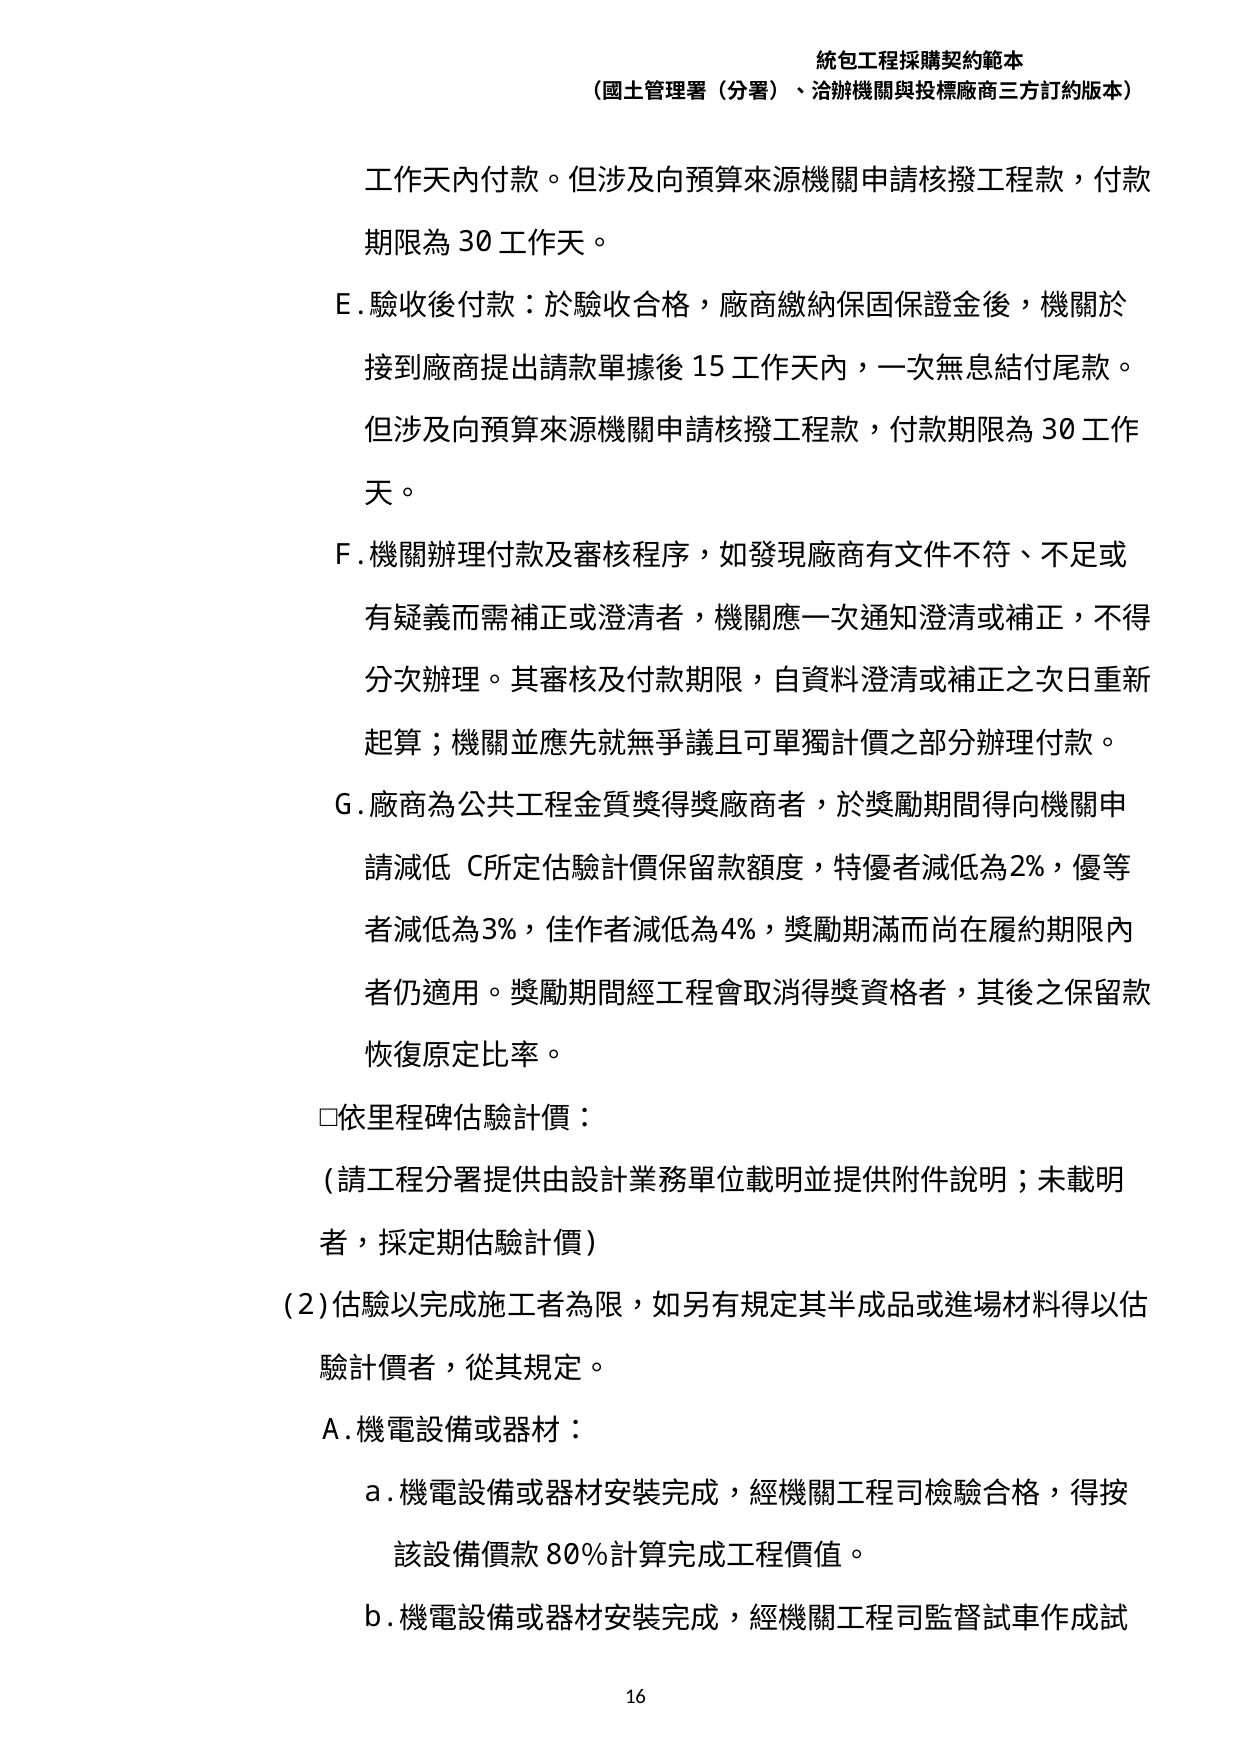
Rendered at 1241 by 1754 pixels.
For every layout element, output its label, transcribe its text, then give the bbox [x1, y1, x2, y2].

table_cell 工作天內付款。但涉及向預算來源機關申請核撥工程款，付款期限為30工作天。 [323, 136, 1166, 261]
table_cell [154, 761, 196, 1074]
table_cell E.驗收後付款：於驗收合格，廠商繳納保固保證金後，機關於接到廠商提出請款單據後15工作天內，一次無息結付尾款。但涉及向預算來源機關申請核撥工程款，付款期限為30工作天。 [323, 261, 1166, 511]
table_cell [196, 1574, 239, 1636]
table_cell [239, 761, 281, 1074]
table_cell [281, 1386, 323, 1449]
table_cell [196, 1386, 239, 1449]
table_cell [154, 1574, 196, 1636]
table_cell [281, 136, 323, 261]
table_cell [196, 1449, 239, 1574]
table_cell [154, 1261, 196, 1386]
table_cell [196, 761, 239, 1074]
table_cell [196, 136, 239, 261]
table_cell [323, 1574, 366, 1636]
table_cell [154, 1386, 196, 1449]
table_cell [196, 511, 239, 761]
table_cell [239, 1449, 281, 1574]
table_cell [323, 1449, 366, 1574]
table_cell [281, 511, 323, 761]
table_cell [239, 261, 281, 511]
table_cell A.機電設備或器材： [323, 1386, 1166, 1449]
table_cell b.機電設備或器材安裝完成，經機關工程司監督試車作成試 [366, 1574, 1166, 1636]
table_cell □依里程碑估驗計價： (請工程分署提供由設計業務單位載明並提供附件說明；未載明者，採定期估驗計價) [281, 1074, 1166, 1261]
table_cell [239, 1386, 281, 1449]
table_cell [154, 1449, 196, 1574]
table_cell [239, 511, 281, 761]
table_cell [239, 1074, 281, 1261]
table_cell [239, 1574, 281, 1636]
table_cell [196, 1261, 239, 1386]
table_cell [196, 1074, 239, 1261]
table_cell [154, 1074, 196, 1261]
table_cell a.機電設備或器材安裝完成，經機關工程司檢驗合格，得按該設備價款80％計算完成工程價值。 [366, 1449, 1166, 1574]
table_cell (2)估驗以完成施工者為限，如另有規定其半成品或進場材料得以估驗計價者，從其規定。 [281, 1261, 1166, 1386]
table_cell [281, 1449, 323, 1574]
table_cell F.機關辦理付款及審核程序，如發現廠商有文件不符、不足或有疑義而需補正或澄清者，機關應一次通知澄清或補正，不得分次辦理。其審核及付款期限，自資料澄清或補正之次日重新起算；機關並應先就無爭議且可單獨計價之部分辦理付款。 [323, 511, 1166, 761]
table_cell [281, 261, 323, 511]
table_cell [281, 1574, 323, 1636]
table_cell [154, 511, 196, 761]
table_cell [239, 136, 281, 261]
table_cell [154, 136, 196, 261]
table_cell [239, 1261, 281, 1386]
table_cell [196, 261, 239, 511]
table_cell [154, 261, 196, 511]
table_cell [281, 761, 323, 1074]
table_cell G.廠商為公共工程金質獎得獎廠商者，於獎勵期間得向機關申請減低 C所定估驗計價保留款額度，特優者減低為2%，優等者減低為3%，佳作者減低為4%，獎勵期滿而尚在履約期限內者仍適用。獎勵期間經工程會取消得獎資格者，其後之保留款恢復原定比率。 [323, 761, 1166, 1074]
